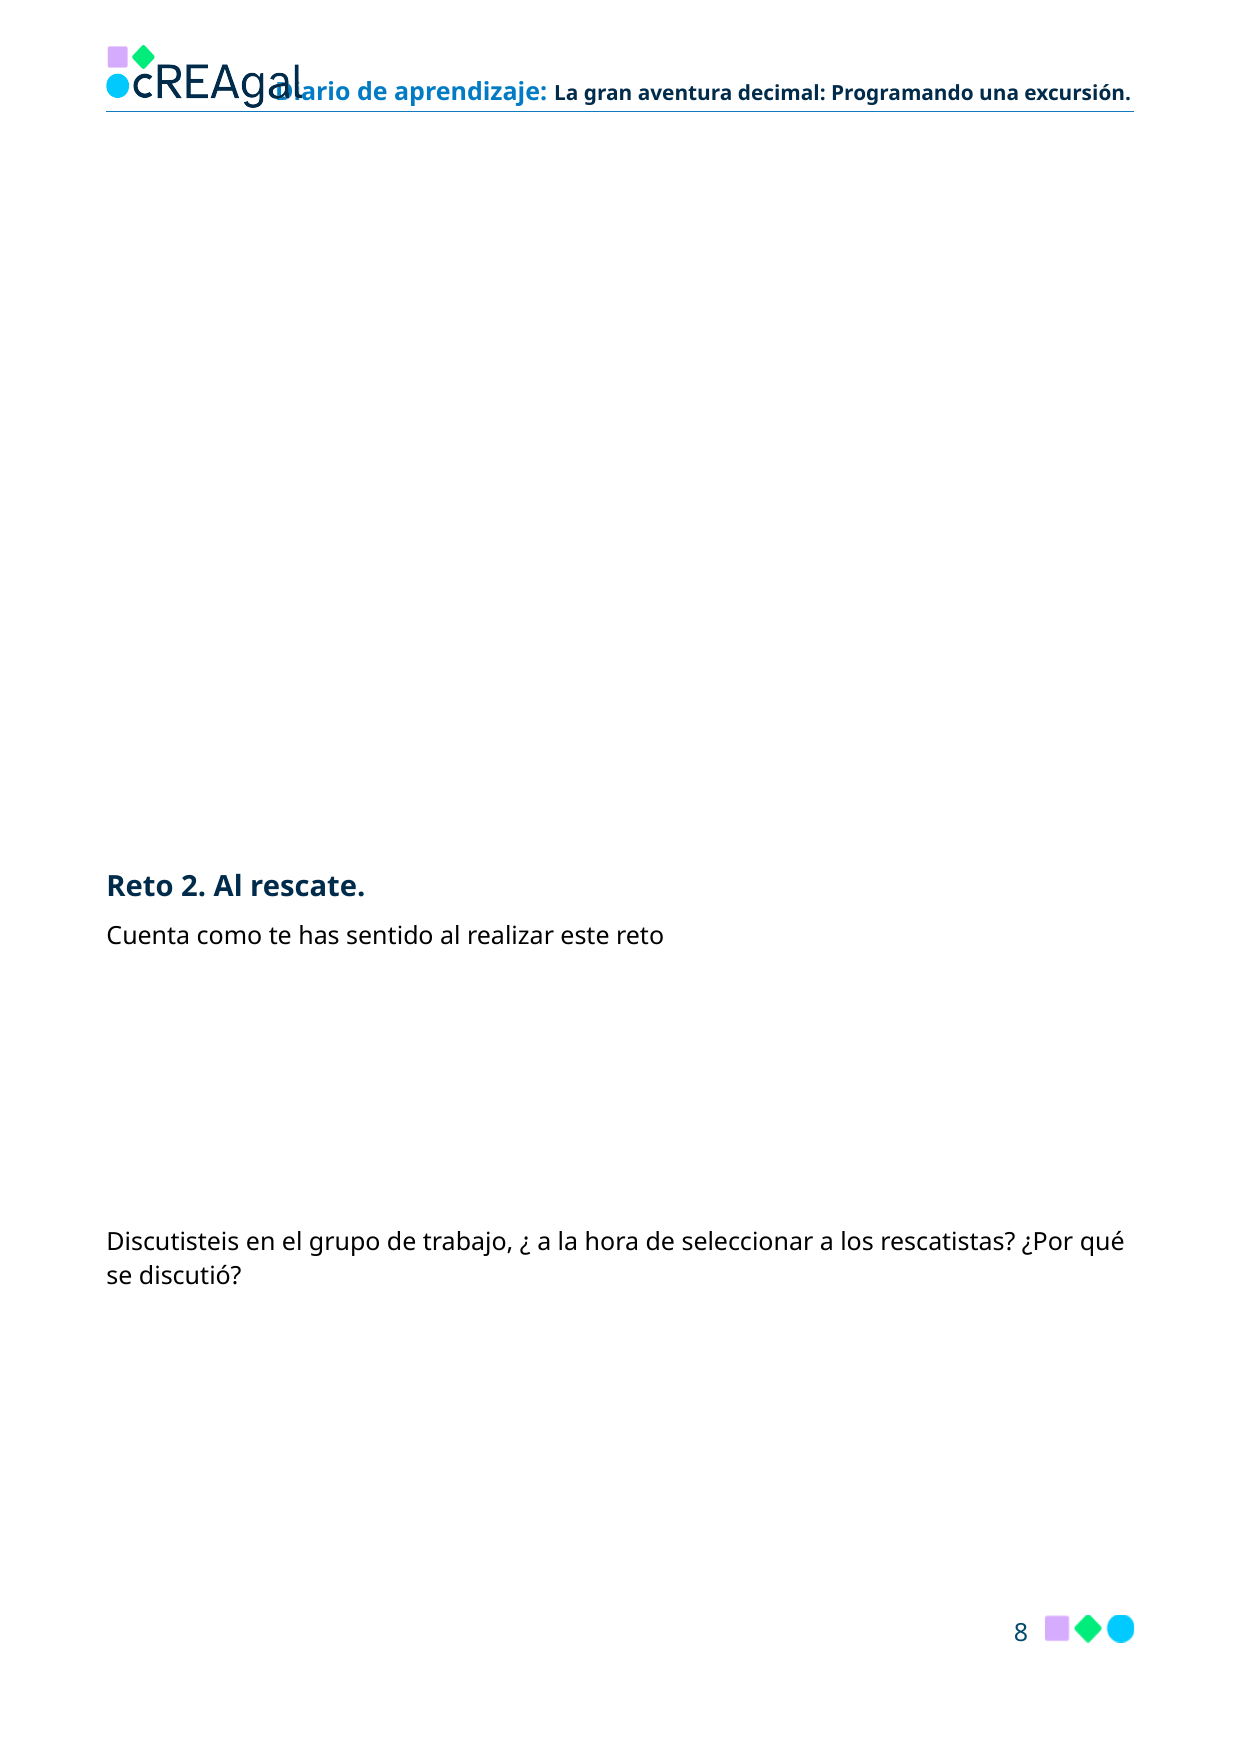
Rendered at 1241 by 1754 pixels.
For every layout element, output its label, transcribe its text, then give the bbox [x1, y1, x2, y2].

table_header [106, 1292, 1134, 1360]
picture [1045, 1615, 1118, 1643]
text Discutisteis en el grupo de trabajo, ¿ a la hora de seleccionar a los rescatistas? ¿Por qué se discutió? [106, 1224, 1134, 1292]
table_cell [106, 1360, 1134, 1428]
subtitle Reto 2. Al rescate. [106, 865, 1134, 905]
text Cuenta como te has sentido al realizar este reto [106, 917, 1134, 951]
table_cell [106, 1122, 1134, 1190]
picture [1124, 1631, 1135, 1643]
table_header [106, 985, 1134, 1053]
table_cell [106, 1428, 1134, 1496]
table_cell [106, 1054, 1134, 1122]
picture [106, 45, 302, 108]
picture [1128, 1615, 1135, 1625]
